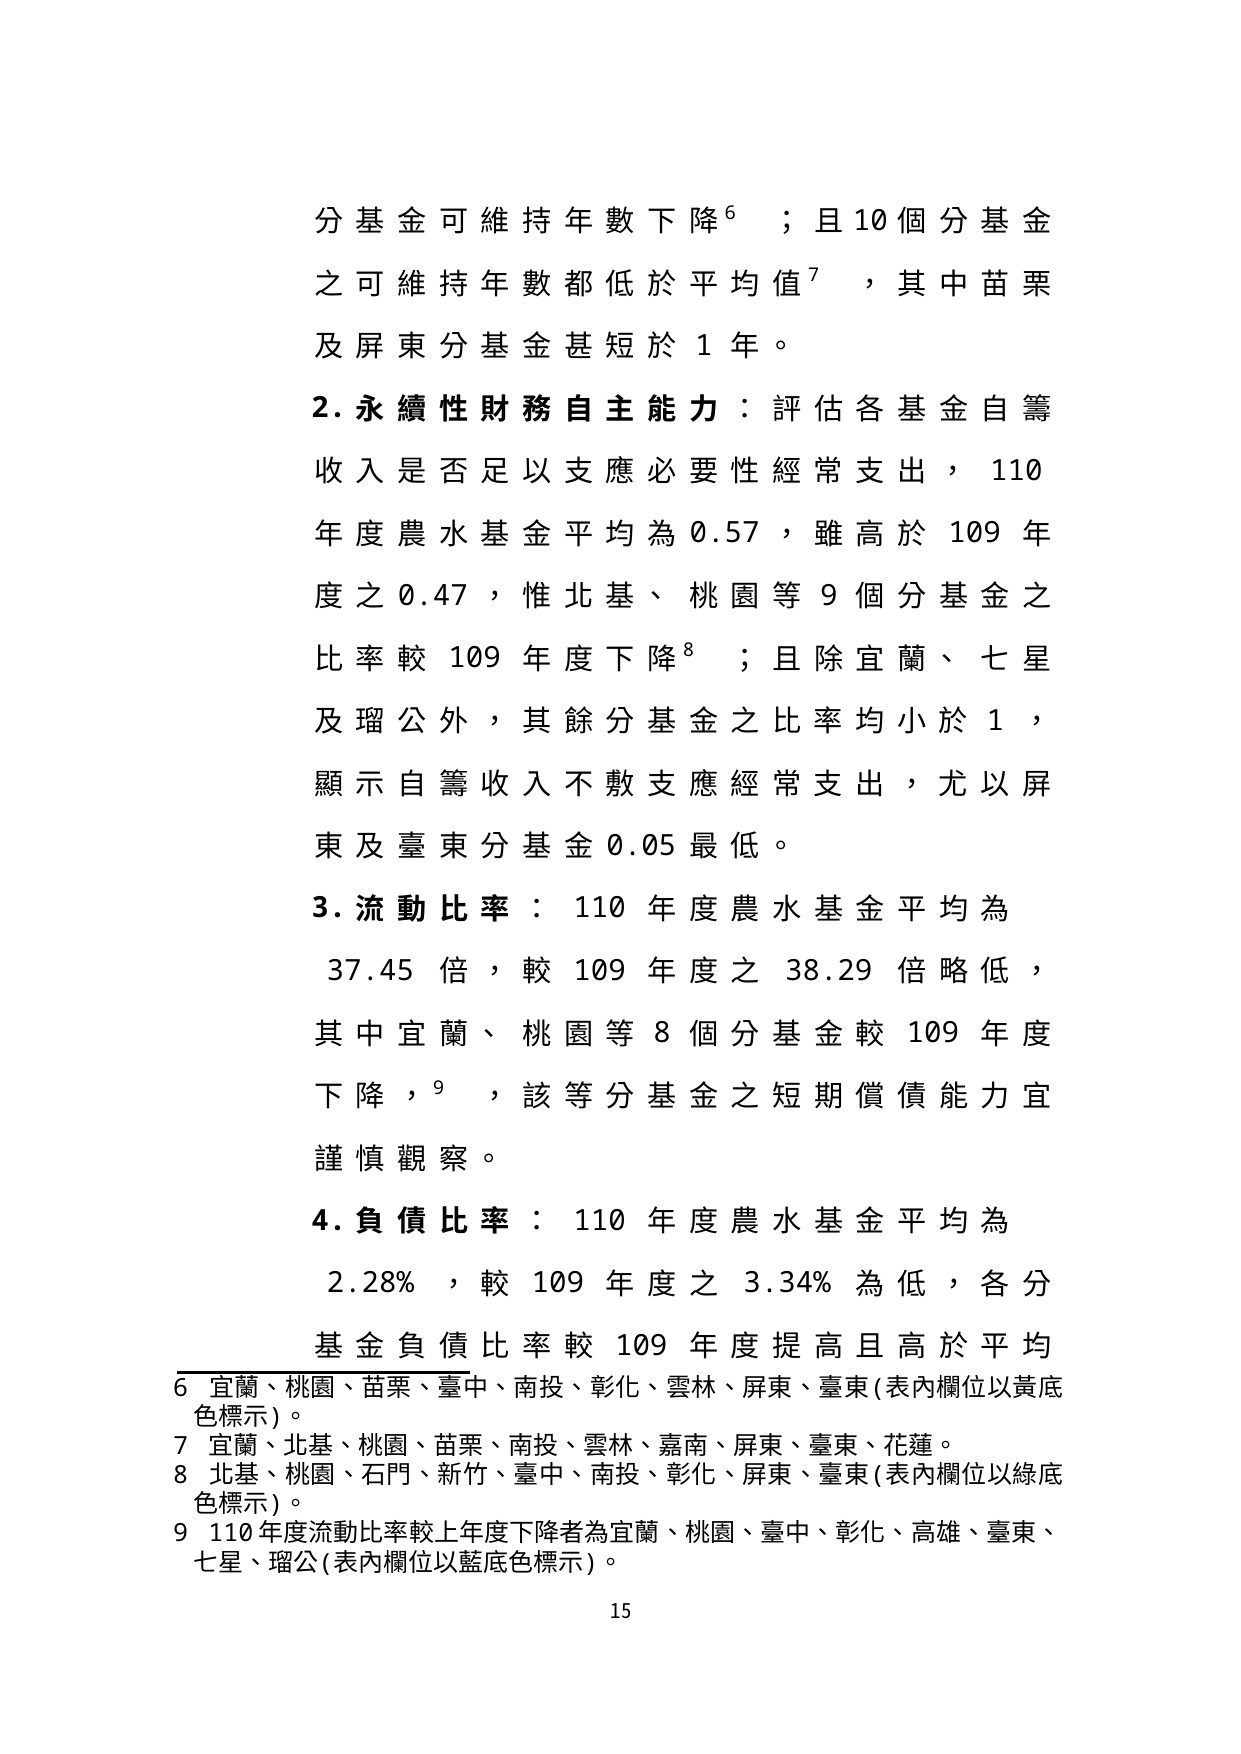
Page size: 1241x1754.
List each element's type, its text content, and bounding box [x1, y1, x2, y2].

text 3.流動比率：110年度農水基金平均為37.45倍，較109年度之38.29倍略低，其中宜蘭、桃園等8個分基金較109年度下降，，該等分基金之短期償債能力宜謹慎觀察。 [271, 865, 1058, 1177]
text 1.可維持年數：衡量各基金年底現金是否足以支應經常性支出所需，110年度農水基金平均可維持年數為6.5年，雖較109年度所估列之5.28年改善，惟宜蘭等9個分基金可維持年數下降；且10個分基金之可維持年數都低於平均值，其中苗栗及屏東分基金甚短於1年。 [271, 177, 1058, 365]
text 北基、桃園、石門、新竹、臺中、南投、彰化、屏東、臺東(表內欄位以綠底色標示)。 [173, 1460, 1063, 1518]
text 2.永續性財務自主能力：評估各基金自籌收入是否足以支應必要性經常支出，110年度農水基金平均為0.57，雖高於109年度之0.47，惟北基、桃園等9個分基金之比率較109年度下降；且除宜蘭、七星及瑠公外，其餘分基金之比率均小於1，顯示自籌收入不敷支應經常支出，尤以屏東及臺東分基金0.05最低。 [271, 365, 1058, 865]
text 4.負債比率：110年度農水基金平均為2.28%，較109年度之3.34%為低，各分基金負債比率較109年度提高且高於平均 [271, 1177, 1058, 1365]
text 宜蘭、北基、桃園、苗栗、南投、雲林、嘉南、屏東、臺東、花蓮。 [173, 1431, 1063, 1460]
text 宜蘭、桃園、苗栗、臺中、南投、彰化、雲林、屏東、臺東(表內欄位以黃底色標示)。 [173, 1373, 1063, 1431]
text 110年度流動比率較上年度下降者為宜蘭、桃園、臺中、彰化、高雄、臺東、七星、瑠公(表內欄位以藍底色標示)。 [173, 1518, 1063, 1577]
